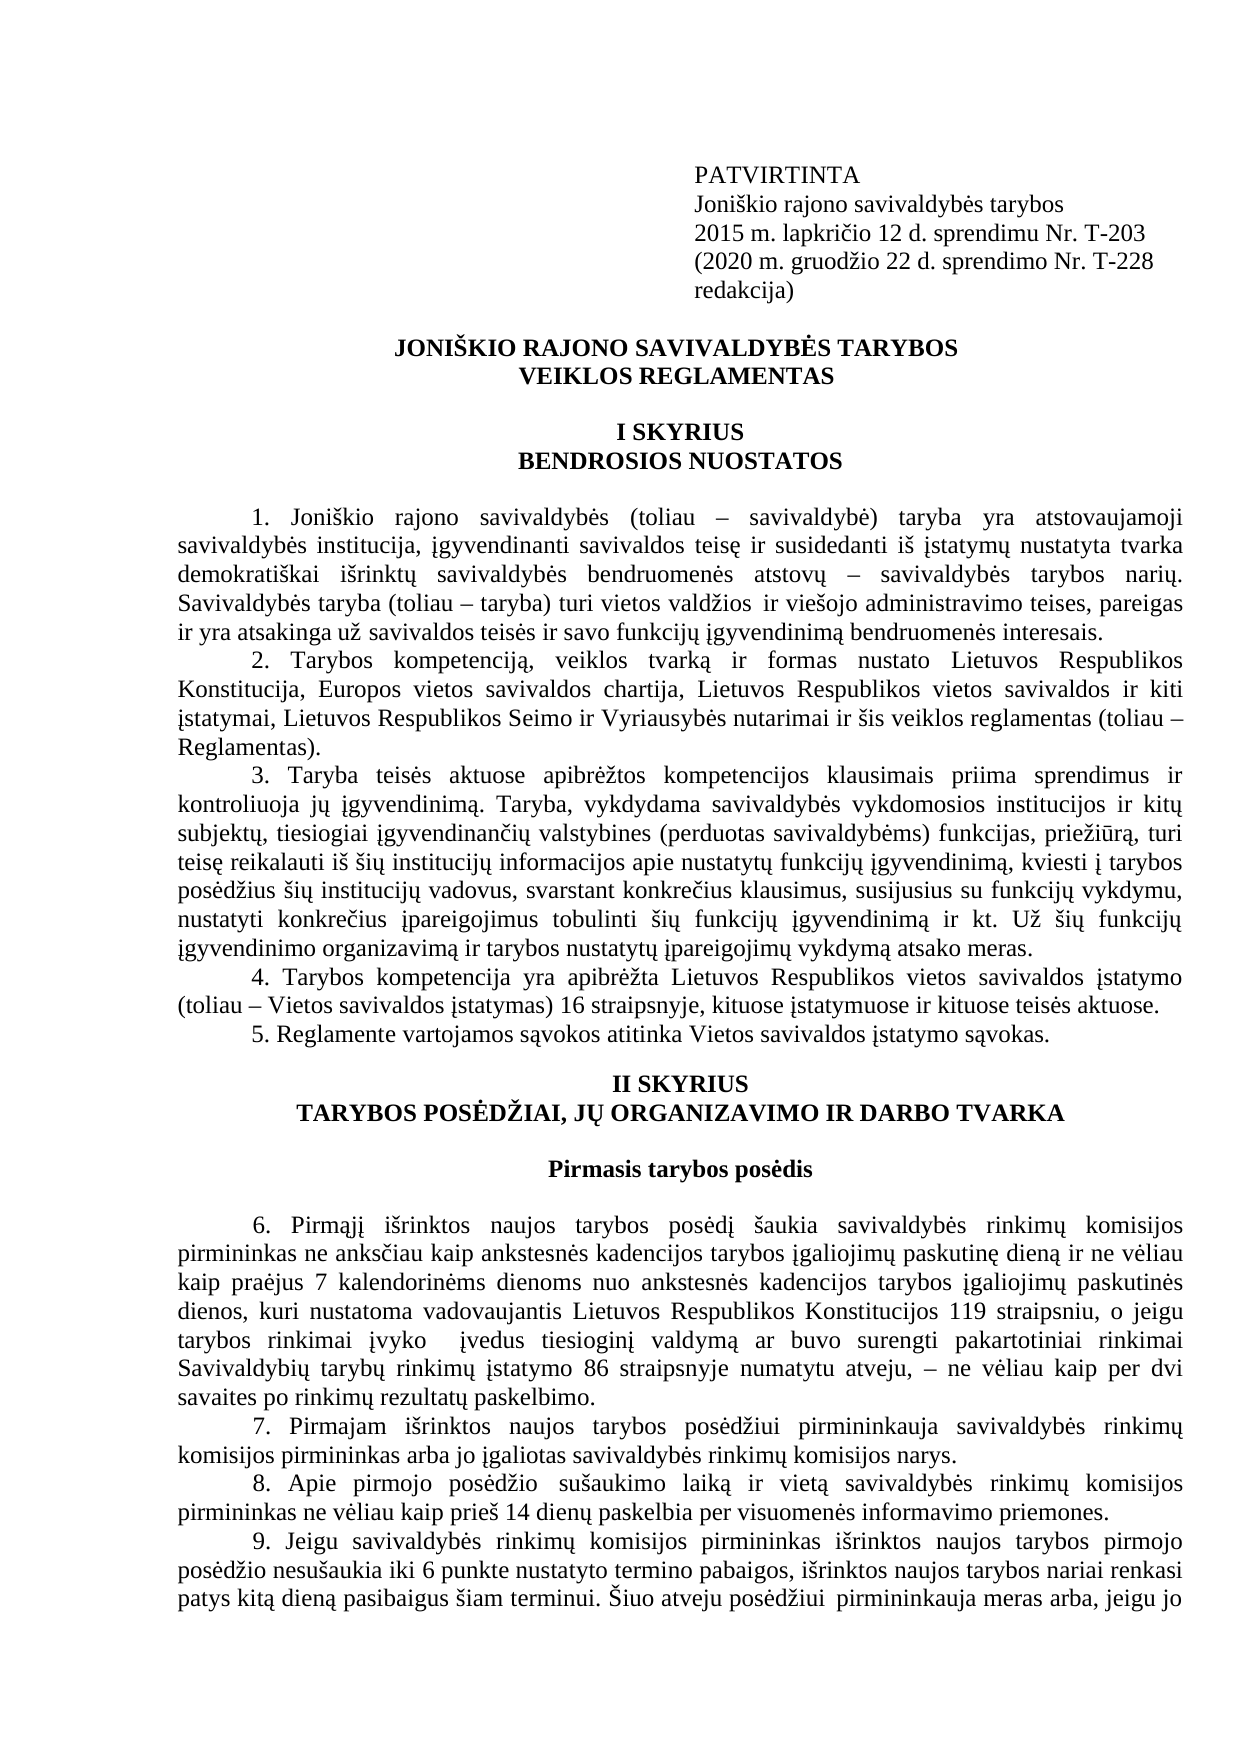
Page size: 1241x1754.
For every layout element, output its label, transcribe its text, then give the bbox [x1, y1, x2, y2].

text 2015 m. lapkričio 12 d. sprendimu Nr. T-203 [177, 218, 1183, 246]
text redakcija) [177, 275, 1183, 304]
text 2. Tarybos kompetenciją, veiklos tvarką ir formas nustato Lietuvos Respublikos Konstitucija, Europos vietos savivaldos chartija, Lietuvos Respublikos vietos savivaldos ir kiti įstatymai, Lietuvos Respublikos Seimo ir Vyriausybės nutarimai ir šis veiklos reglamentas (toliau – Reglamentas). [177, 646, 1183, 761]
text TARYBOS POSĖDŽIAI, JŲ ORGANIZAVIMO IR DARBO TVARKA [177, 1098, 1183, 1127]
text JONIŠKIO RAJONO SAVIVALDYBĖS TARYBOS [177, 333, 1183, 361]
text 6. Pirmąjį išrinktos naujos tarybos posėdį šaukia savivaldybės rinkimų komisijos pirmininkas ne anksčiau kaip ankstesnės kadencijos tarybos įgaliojimų paskutinę dieną ir ne vėliau kaip praėjus 7 kalendorinėms dienoms nuo ankstesnės kadencijos tarybos įgaliojimų paskutinės dienos, kuri nustatoma vadovaujantis Lietuvos Respublikos Konstitucijos 119 straipsniu, o jeigu tarybos rinkimai įvyko įvedus tiesioginį valdymą ar buvo surengti pakartotiniai rinkimai Savivaldybių tarybų rinkimų įstatymo 86 straipsnyje numatytu atveju, – ne vėliau kaip per dvi savaites po rinkimų rezultatų paskelbimo. [177, 1210, 1183, 1411]
text I SKYRIUS [177, 417, 1183, 446]
text PATVIRTINTA [177, 160, 1183, 189]
text 5. Reglamente vartojamos sąvokos atitinka Vietos savivaldos įstatymo sąvokas. [177, 1019, 1183, 1048]
text (2020 m. gruodžio 22 d. sprendimo Nr. T-228 [177, 246, 1183, 275]
text 9. Jeigu savivaldybės rinkimų komisijos pirmininkas išrinktos naujos tarybos pirmojo posėdžio nesušaukia iki 6 punkte nustatyto termino pabaigos, išrinktos naujos tarybos nariai renkasi patys kitą dieną pasibaigus šiam terminui. Šiuo atveju posėdžiui pirmininkauja meras arba, jeigu jo [177, 1526, 1183, 1612]
text 8. Apie pirmojo posėdžio sušaukimo laiką ir vietą savivaldybės rinkimų komisijos pirmininkas ne vėliau kaip prieš 14 dienų paskelbia per visuomenės informavimo priemones. [177, 1468, 1183, 1526]
text 4. Tarybos kompetencija yra apibrėžta Lietuvos Respublikos vietos savivaldos įstatymo (toliau – Vietos savivaldos įstatymas) 16 straipsnyje, kituose įstatymuose ir kituose teisės aktuose. [177, 962, 1183, 1019]
text 1. Joniškio rajono savivaldybės (toliau – savivaldybė) taryba yra atstovaujamoji savivaldybės institucija, įgyvendinanti savivaldos teisę ir susidedanti iš įstatymų nustatyta tvarka demokratiškai išrinktų savivaldybės bendruomenės atstovų – savivaldybės tarybos narių. Savivaldybės taryba (toliau – taryba) turi vietos valdžios ir viešojo administravimo teises, pareigas ir yra atsakinga už savivaldos teisės ir savo funkcijų įgyvendinimą bendruomenės interesais. [177, 502, 1183, 646]
text 3. Taryba teisės aktuose apibrėžtos kompetencijos klausimais priima sprendimus ir kontroliuoja jų įgyvendinimą. Taryba, vykdydama savivaldybės vykdomosios institucijos ir kitų subjektų, tiesiogiai įgyvendinančių valstybines (perduotas savivaldybėms) funkcijas, priežiūrą, turi teisę reikalauti iš šių institucijų informacijos apie nustatytų funkcijų įgyvendinimą, kviesti į tarybos posėdžius šių institucijų vadovus, svarstant konkrečius klausimus, susijusius su funkcijų vykdymu, nustatyti konkrečius įpareigojimus tobulinti šių funkcijų įgyvendinimą ir kt. Už šių funkcijų įgyvendinimo organizavimą ir tarybos nustatytų įpareigojimų vykdymą atsako meras. [177, 761, 1183, 962]
text VEIKLOS REGLAMENTAS [177, 361, 1183, 390]
text II SKYRIUS [177, 1069, 1183, 1098]
text BENDROSIOS NUOSTATOS [177, 446, 1183, 475]
text Pirmasis tarybos posėdis [177, 1154, 1183, 1183]
text Joniškio rajono savivaldybės tarybos [177, 189, 1183, 218]
text 7. Pirmajam išrinktos naujos tarybos posėdžiui pirmininkauja savivaldybės rinkimų komisijos pirmininkas arba jo įgaliotas savivaldybės rinkimų komisijos narys. [177, 1411, 1183, 1468]
